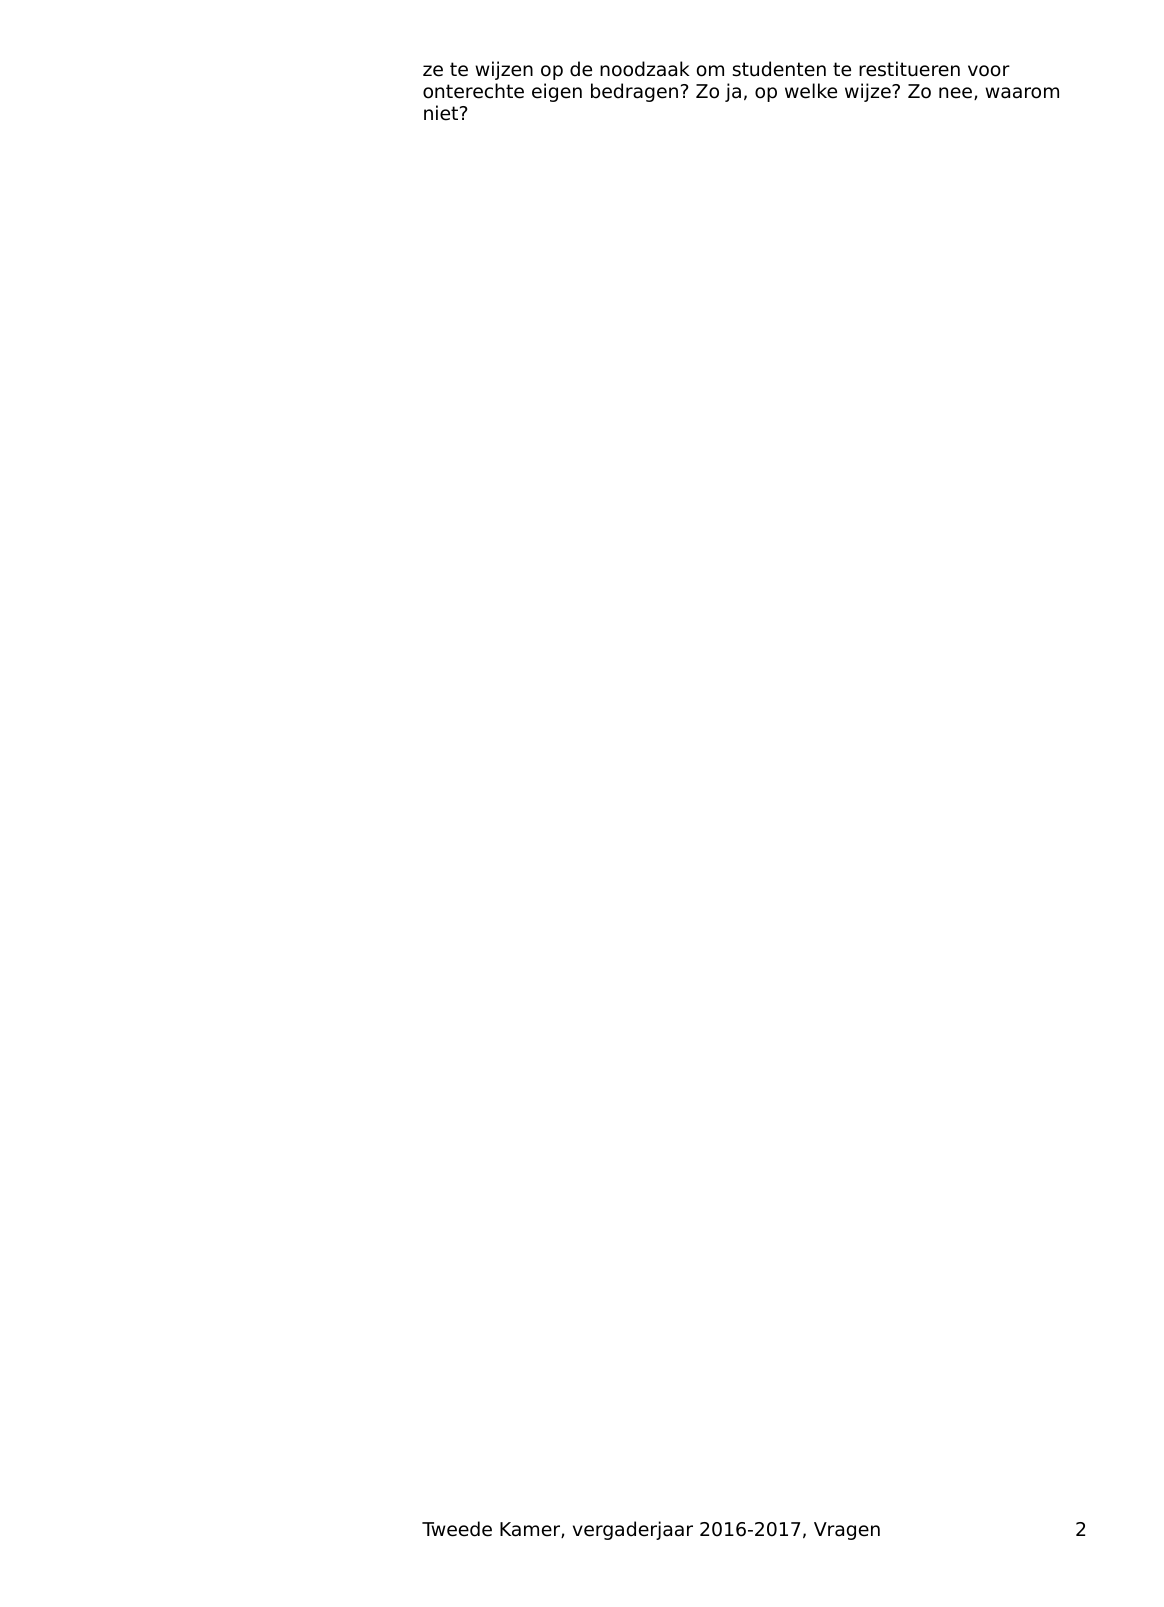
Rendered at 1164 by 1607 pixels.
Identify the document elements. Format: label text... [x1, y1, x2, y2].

text ze te wijzen op de noodzaak om studenten te restitueren voor onterechte eigen bedragen? Zo ja, op welke wijze? Zo nee, waarom niet? [422, 59, 1087, 125]
